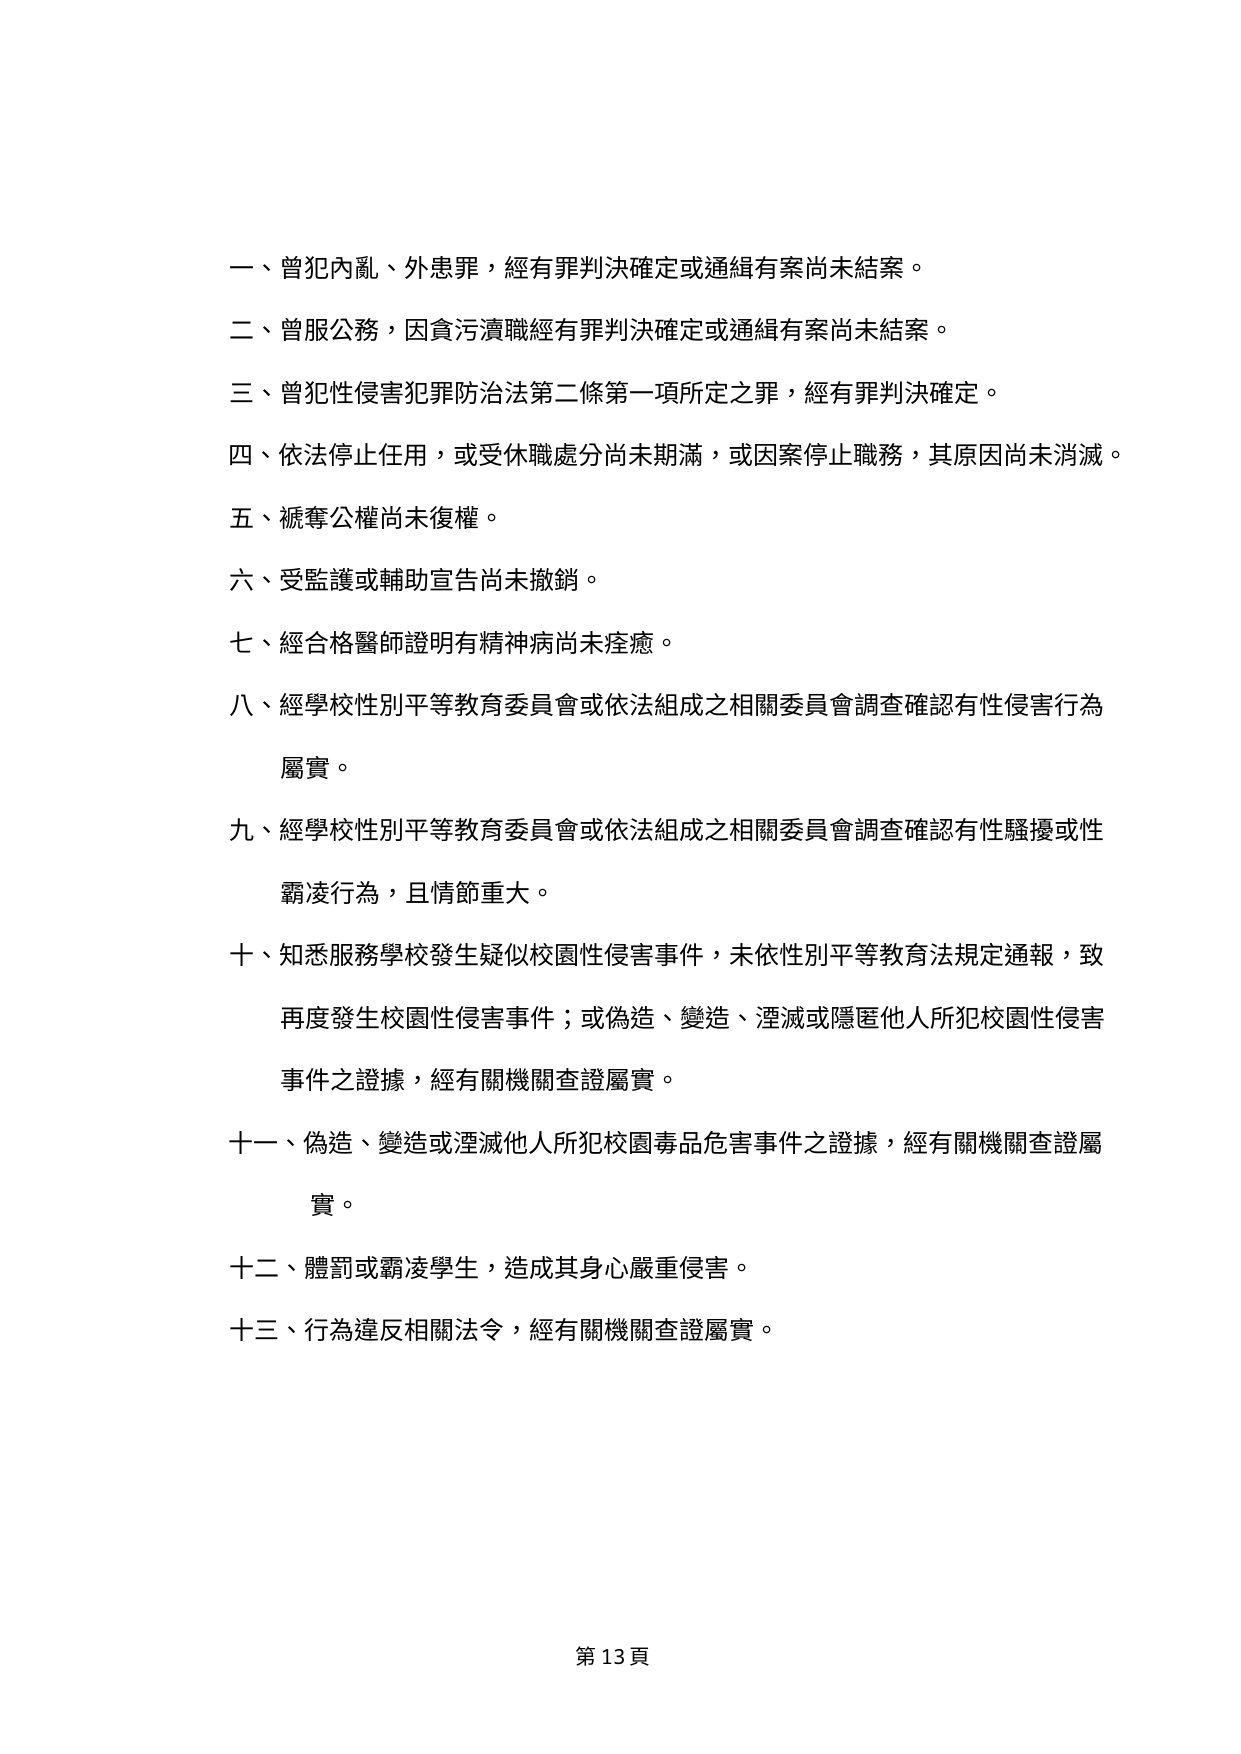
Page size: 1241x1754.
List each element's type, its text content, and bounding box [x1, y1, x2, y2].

text 六、受監護或輔助宣告尚未撤銷。 [118, 537, 1107, 600]
text 七、經合格醫師證明有精神病尚未痊癒。 [118, 600, 1107, 662]
text 九、經學校性別平等教育委員會或依法組成之相關委員會調查確認有性騷擾或性 霸凌行為，且情節重大。 [229, 787, 1107, 912]
text 十、知悉服務學校發生疑似校園性侵害事件，未依性別平等教育法規定通報，致再度發生校園性侵害事件；或偽造、變造、湮滅或隱匿他人所犯校園性侵害事件之證據，經有關機關查證屬實。 [229, 912, 1107, 1100]
text 一、曾犯內亂、外患罪，經有罪判決確定或通緝有案尚未結案。 [118, 225, 1107, 287]
text 四、依法停止任用，或受休職處分尚未期滿，或因案停止職務，其原因尚未消滅。 [229, 412, 1107, 475]
text 二、曾服公務，因貪污瀆職經有罪判決確定或通緝有案尚未結案。 [118, 287, 1107, 350]
text 三、曾犯性侵害犯罪防治法第二條第一項所定之罪，經有罪判決確定。 [118, 350, 1107, 412]
text 十二、體罰或霸凌學生，造成其身心嚴重侵害。 [118, 1225, 1107, 1287]
text 十一、偽造、變造或湮滅他人所犯校園毒品危害事件之證據，經有關機關查證屬實。 [229, 1100, 1107, 1225]
text 十三、行為違反相關法令，經有關機關查證屬實。 [118, 1287, 1107, 1350]
text 八、經學校性別平等教育委員會或依法組成之相關委員會調查確認有性侵害行為 屬實。 [229, 662, 1107, 787]
text 五、褫奪公權尚未復權。 [118, 475, 1107, 537]
